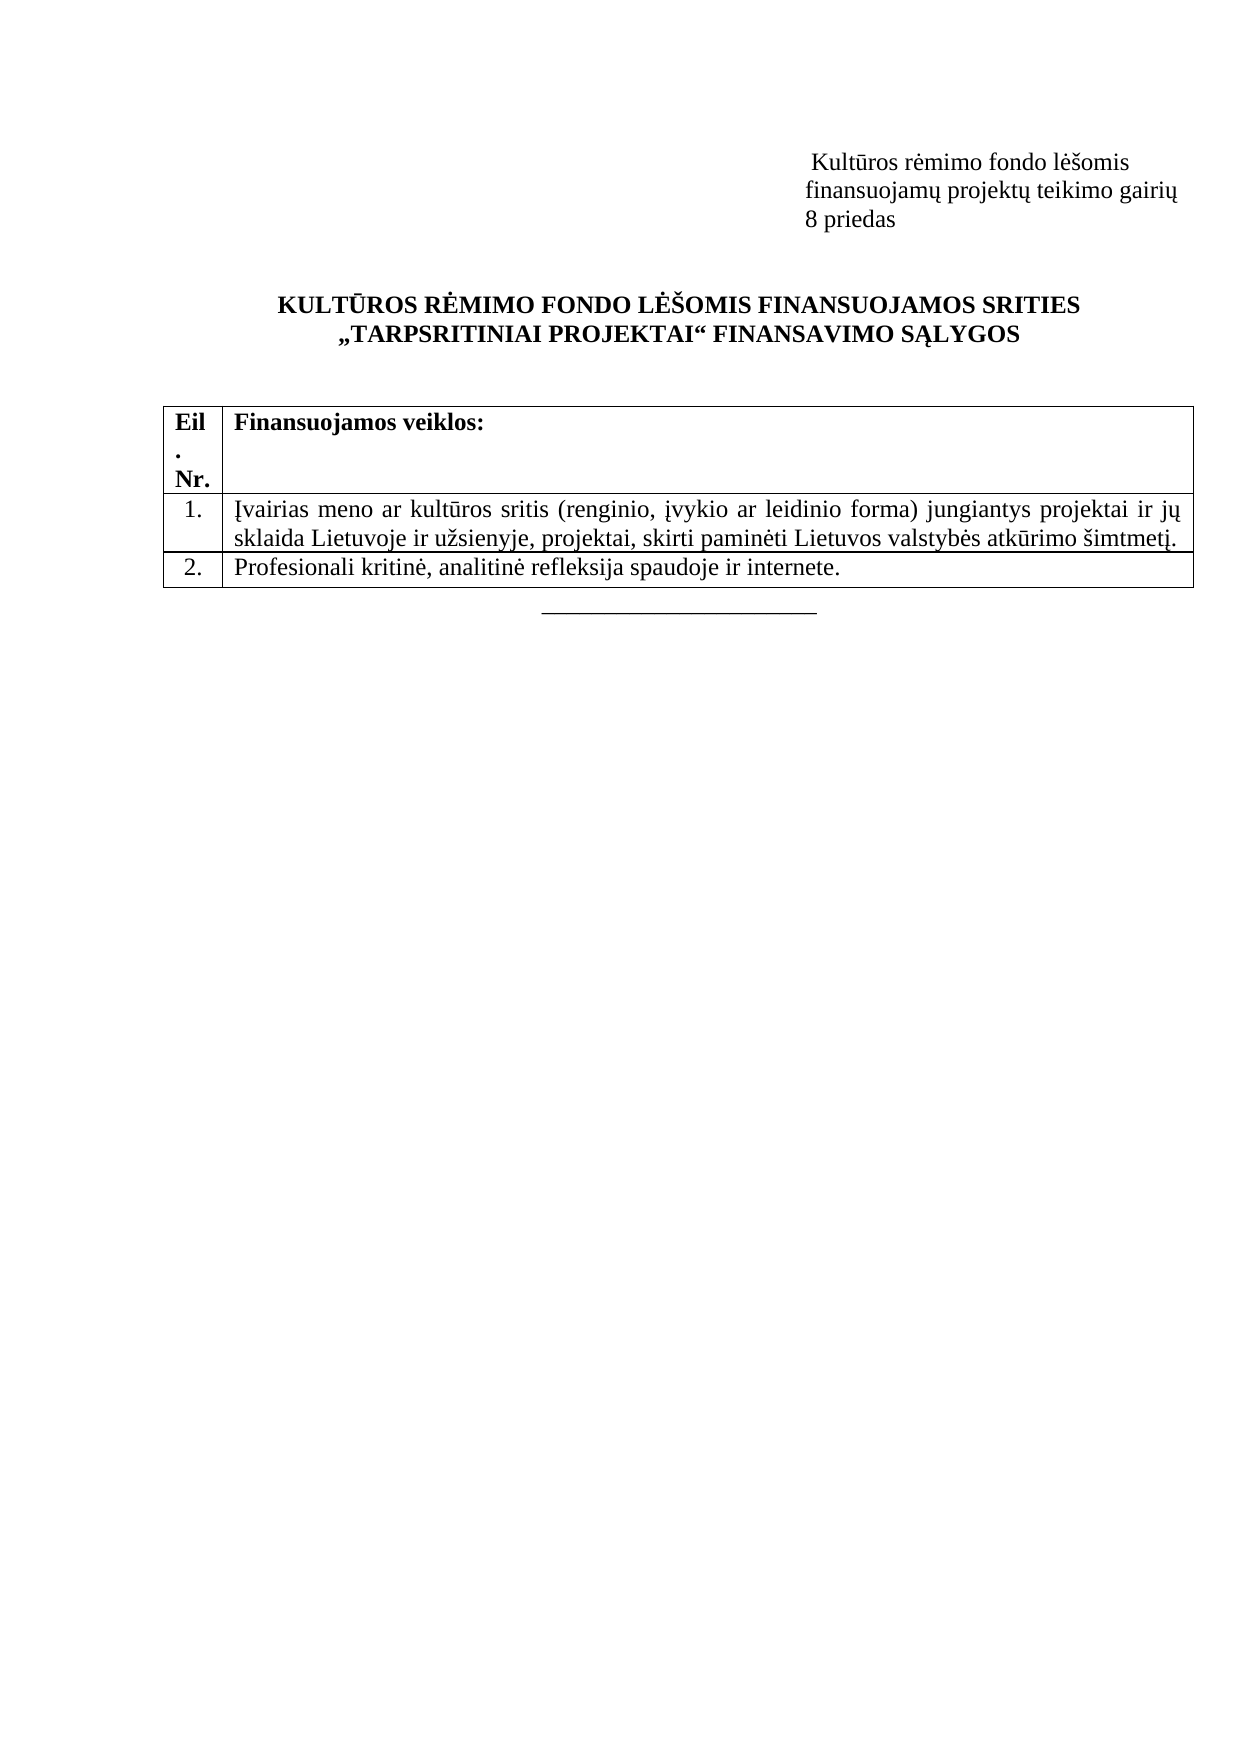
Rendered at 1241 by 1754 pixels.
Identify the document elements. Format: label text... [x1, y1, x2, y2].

text 8 priedas [717, 204, 1181, 233]
table_cell 2. [164, 553, 222, 587]
text Kultūros rėmimo fondo lėšomis [582, 147, 1181, 176]
table_header Finansuojamos veiklos: [223, 407, 1193, 493]
table_cell 1. [164, 494, 222, 551]
table_cell Įvairias meno ar kultūros sritis (renginio, įvykio ar leidinio forma) jungiantys projektai ir jų sklaida Lietuvoje ir užsienyje, projektai, skirti paminėti Lietuvos valstybės atkūrimo šimtmetį. [223, 494, 1193, 551]
text finansuojamų projektų teikimo gairių [717, 176, 1181, 204]
table_cell Profesionali kritinė, analitinė refleksija spaudoje ir internete. [223, 553, 1193, 587]
table_header Eil. Nr. [164, 407, 222, 493]
text ______________________ [177, 588, 1181, 617]
text KULTŪROS RĖMIMO FONDO LĖŠOMIS FINANSUOJAMOS SRITIES „TARPSRITINIAI PROJEKTAI“ FINANSAVIMO SĄLYGOS [177, 291, 1181, 348]
